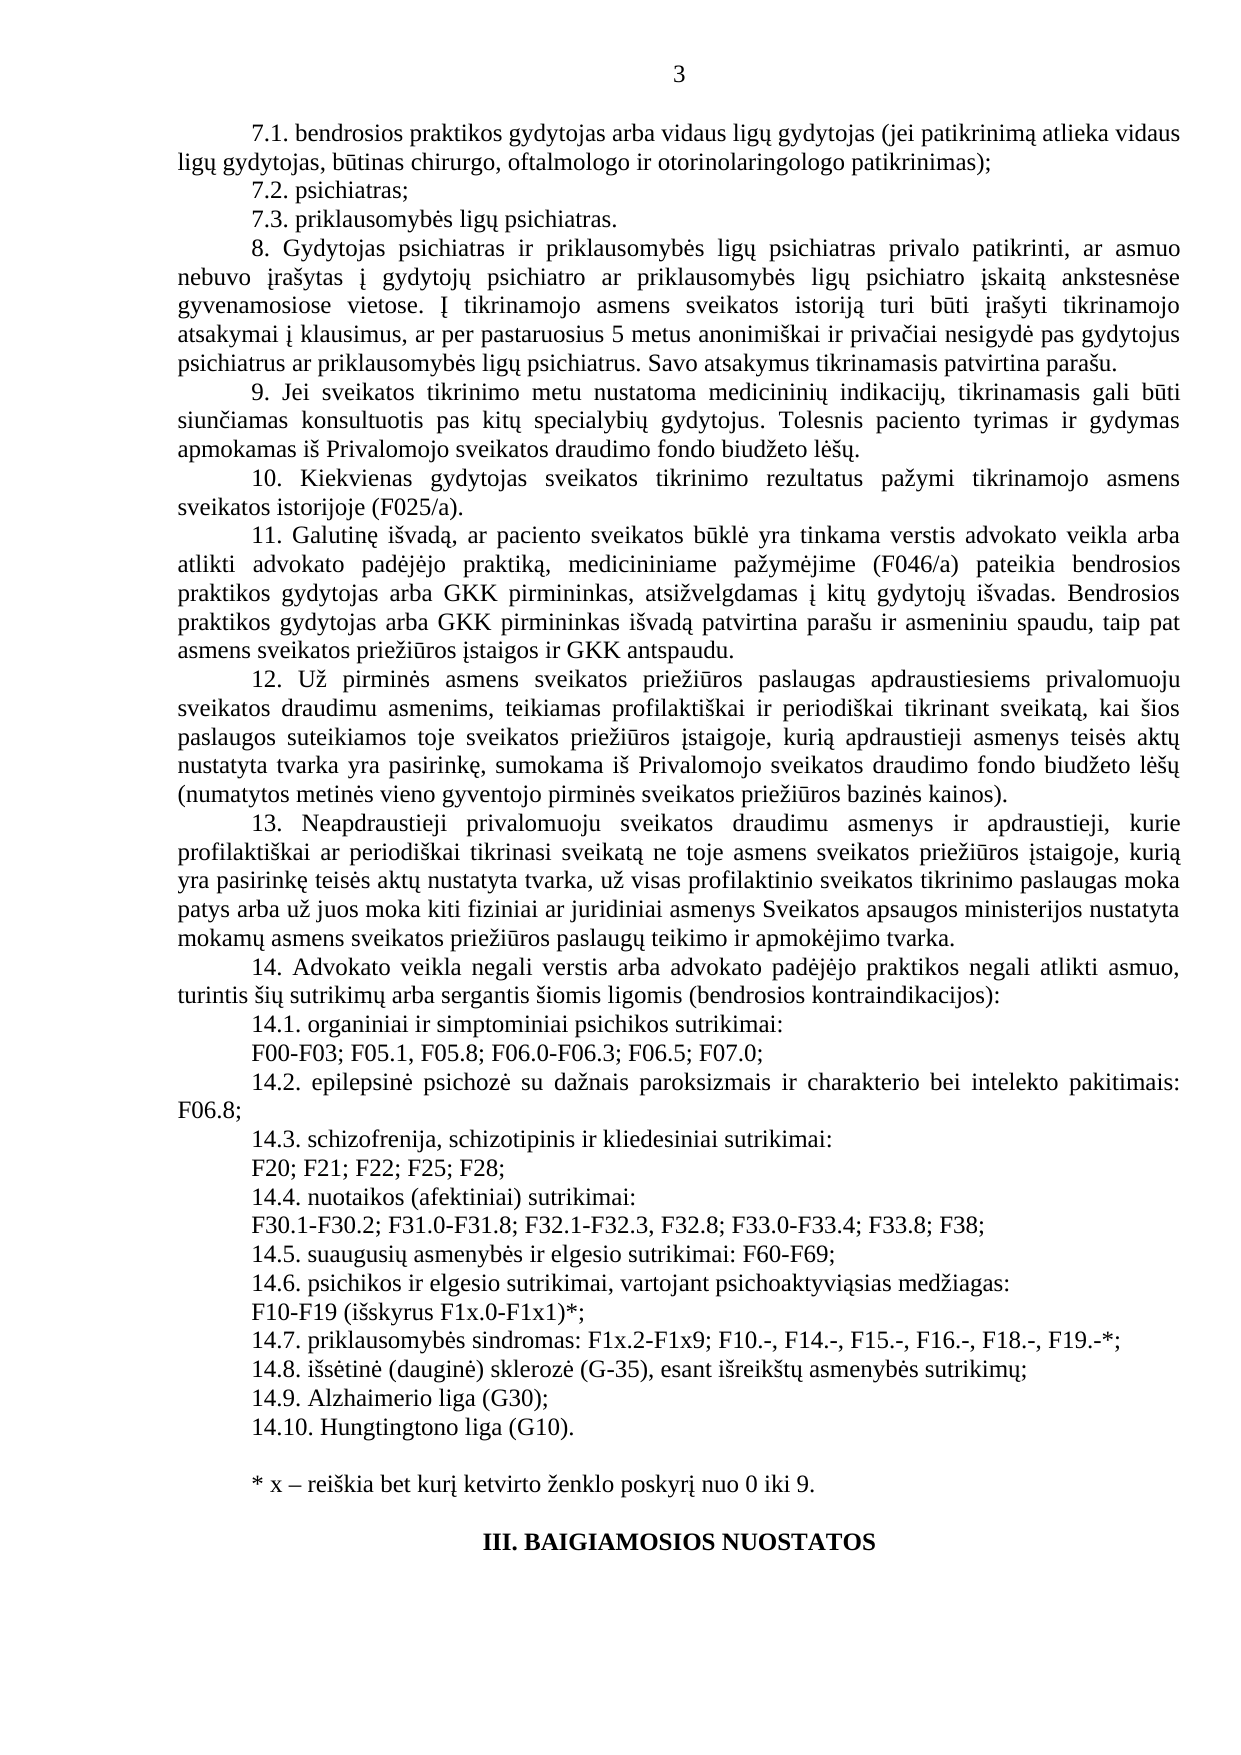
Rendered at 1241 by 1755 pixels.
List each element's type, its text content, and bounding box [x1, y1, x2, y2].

text F00-F03; F05.1, F05.8; F06.0-F06.3; F06.5; F07.0; [177, 1038, 1181, 1067]
text F20; F21; F22; F25; F28; [177, 1153, 1181, 1182]
text 8. Gydytojas psichiatras ir priklausomybės ligų psichiatras privalo patikrinti, ar asmuo nebuvo įrašytas į gydytojų psichiatro ar priklausomybės ligų psichiatro įskaitą ankstesnėse gyvenamosiose vietose. Į tikrinamojo asmens sveikatos istoriją turi būti įrašyti tikrinamojo atsakymai į klausimus, ar per pastaruosius 5 metus anonimiškai ir privačiai nesigydė pas gydytojus psichiatrus ar priklausomybės ligų psichiatrus. Savo atsakymus tikrinamasis patvirtina parašu. [177, 233, 1181, 377]
text 10. Kiekvienas gydytojas sveikatos tikrinimo rezultatus pažymi tikrinamojo asmens sveikatos istorijoje (F025/a). [177, 463, 1181, 521]
text 14.7. priklausomybės sindromas: F1x.2-F1x9; F10.-, F14.-, F15.-, F16.-, F18.-, F19.-*; [177, 1326, 1181, 1354]
text F10-F19 (išskyrus F1x.0-F1x1)*; [177, 1297, 1181, 1326]
text 7.3. priklausomybės ligų psichiatras. [177, 204, 1181, 233]
text 14.2. epilepsinė psichozė su dažnais paroksizmais ir charakterio bei intelekto pakitimais: F06.8; [177, 1067, 1181, 1124]
text 14.3. schizofrenija, schizotipinis ir kliedesiniai sutrikimai: [177, 1124, 1181, 1153]
text 12. Už pirminės asmens sveikatos priežiūros paslaugas apdraustiesiems privalomuoju sveikatos draudimu asmenims, teikiamas profilaktiškai ir periodiškai tikrinant sveikatą, kai šios paslaugos suteikiamos toje sveikatos priežiūros įstaigoje, kurią apdraustieji asmenys teisės aktų nustatyta tvarka yra pasirinkę, sumokama iš Privalomojo sveikatos draudimo fondo biudžeto lėšų (numatytos metinės vieno gyventojo pirminės sveikatos priežiūros bazinės kainos). [177, 664, 1181, 808]
text III. BAIGIAMOSIOS NUOSTATOS [177, 1527, 1181, 1556]
text 14.10. Hungtingtono liga (G10). [177, 1412, 1181, 1441]
text 13. Neapdraustieji privalomuoju sveikatos draudimu asmenys ir apdraustieji, kurie profilaktiškai ar periodiškai tikrinasi sveikatą ne toje asmens sveikatos priežiūros įstaigoje, kurią yra pasirinkę teisės aktų nustatyta tvarka, už visas profilaktinio sveikatos tikrinimo paslaugas moka patys arba už juos moka kiti fiziniai ar juridiniai asmenys Sveikatos apsaugos ministerijos nustatyta mokamų asmens sveikatos priežiūros paslaugų teikimo ir apmokėjimo tvarka. [177, 808, 1181, 952]
text F30.1-F30.2; F31.0-F31.8; F32.1-F32.3, F32.8; F33.0-F33.4; F33.8; F38; [177, 1211, 1181, 1239]
text 7.1. bendrosios praktikos gydytojas arba vidaus ligų gydytojas (jei patikrinimą atlieka vidaus ligų gydytojas, būtinas chirurgo, oftalmologo ir otorinolaringologo patikrinimas); [177, 118, 1181, 176]
text 14.6. psichikos ir elgesio sutrikimai, vartojant psichoaktyviąsias medžiagas: [177, 1268, 1181, 1297]
text 14.8. išsėtinė (dauginė) sklerozė (G-35), esant išreikštų asmenybės sutrikimų; [177, 1354, 1181, 1383]
text * x – reiškia bet kurį ketvirto ženklo poskyrį nuo 0 iki 9. [177, 1469, 1181, 1498]
text 11. Galutinę išvadą, ar paciento sveikatos būklė yra tinkama verstis advokato veikla arba atlikti advokato padėjėjo praktiką, medicininiame pažymėjime (F046/a) pateikia bendrosios praktikos gydytojas arba GKK pirmininkas, atsižvelgdamas į kitų gydytojų išvadas. Bendrosios praktikos gydytojas arba GKK pirmininkas išvadą patvirtina parašu ir asmeniniu spaudu, taip pat asmens sveikatos priežiūros įstaigos ir GKK antspaudu. [177, 521, 1181, 664]
text 14.4. nuotaikos (afektiniai) sutrikimai: [177, 1182, 1181, 1211]
text 14. Advokato veikla negali verstis arba advokato padėjėjo praktikos negali atlikti asmuo, turintis šių sutrikimų arba sergantis šiomis ligomis (bendrosios kontraindikacijos): [177, 952, 1181, 1009]
text 14.1. organiniai ir simptominiai psichikos sutrikimai: [177, 1009, 1181, 1038]
text 9. Jei sveikatos tikrinimo metu nustatoma medicininių indikacijų, tikrinamasis gali būti siunčiamas konsultuotis pas kitų specialybių gydytojus. Tolesnis paciento tyrimas ir gydymas apmokamas iš Privalomojo sveikatos draudimo fondo biudžeto lėšų. [177, 377, 1181, 463]
text 7.2. psichiatras; [177, 176, 1181, 204]
text 14.9. Alzhaimerio liga (G30); [177, 1383, 1181, 1412]
text 14.5. suaugusių asmenybės ir elgesio sutrikimai: F60-F69; [177, 1239, 1181, 1268]
